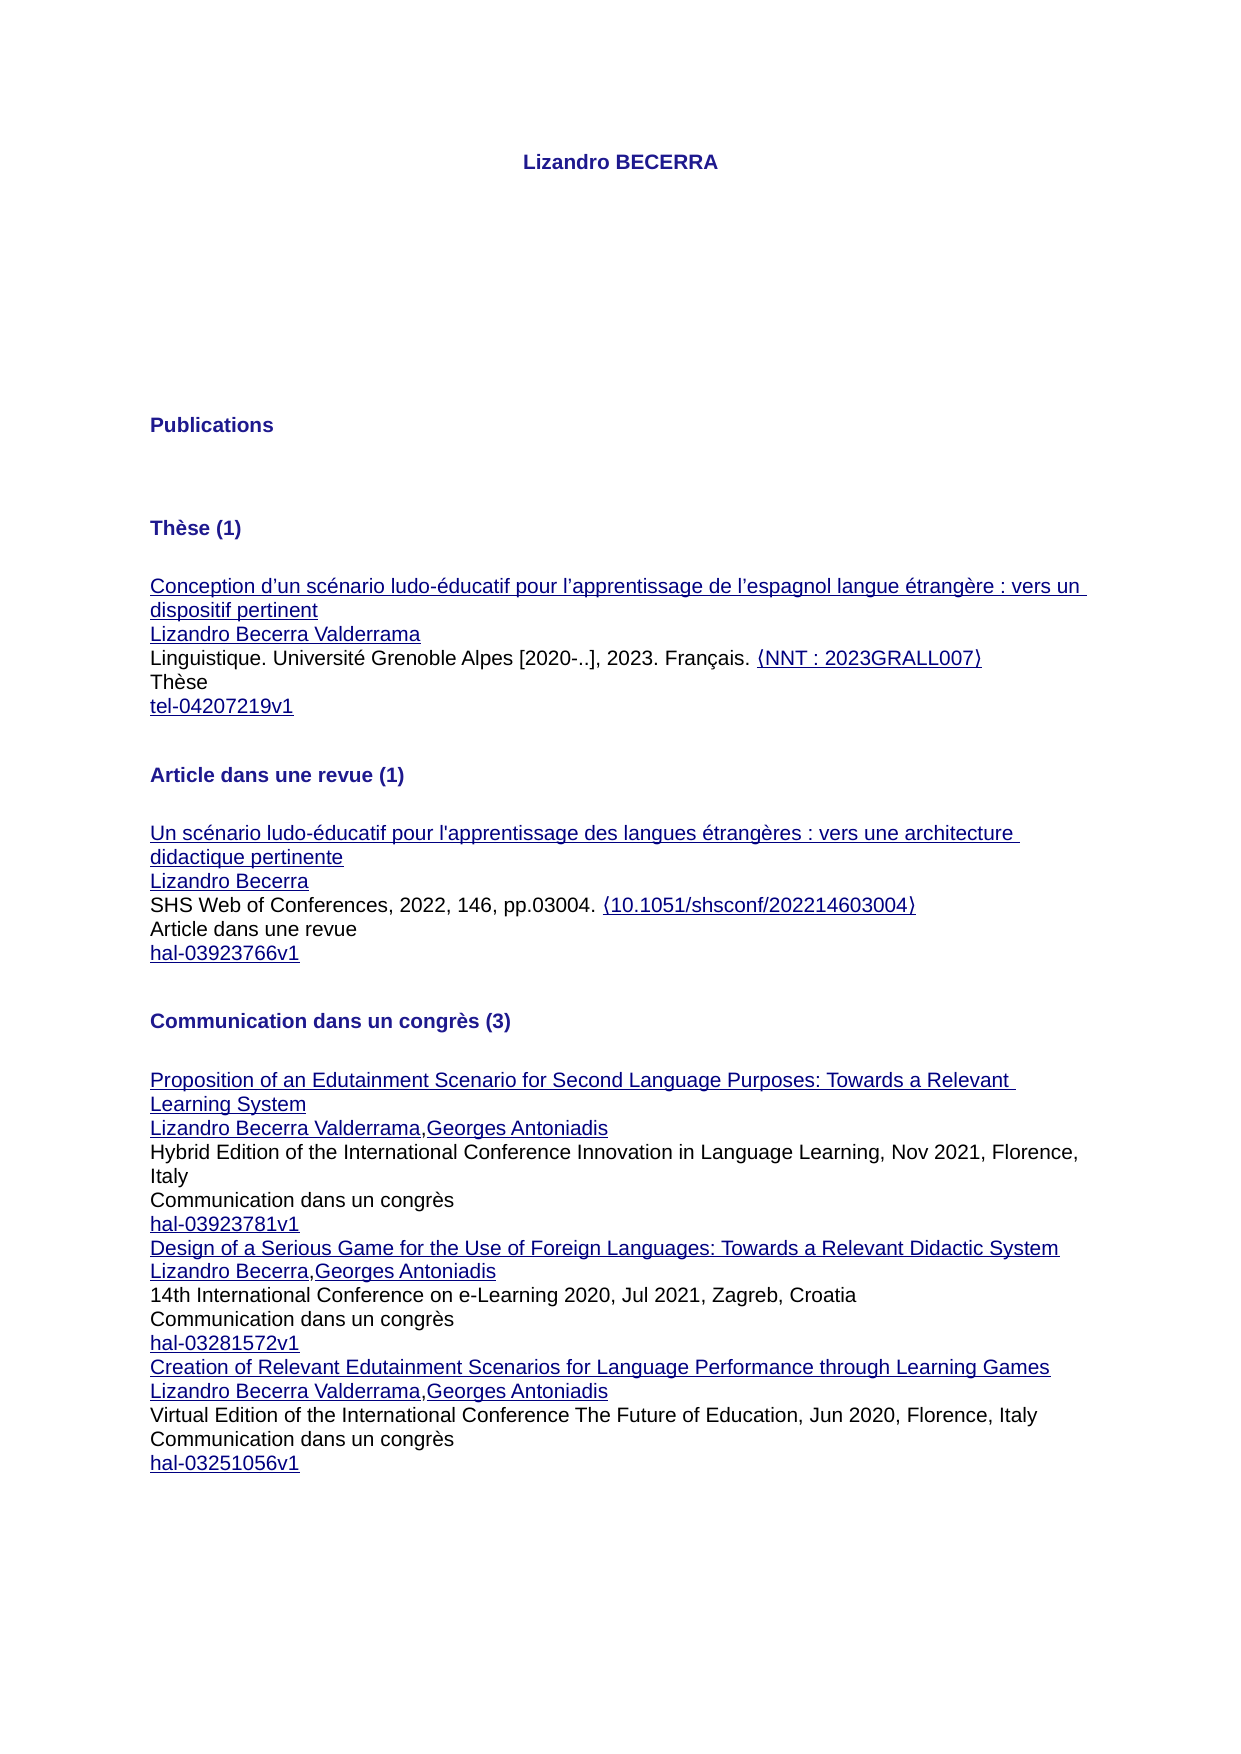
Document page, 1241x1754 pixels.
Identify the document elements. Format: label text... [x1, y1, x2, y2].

subtitle Lizandro BECERRA [150, 150, 1090, 174]
subtitle Thèse (1) [150, 516, 1090, 539]
table_header Proposition of an Edutainment Scenario for Second Language Purposes: Towards a Relevant Learning System Lizandro Becerra Valderrama,Georges Antoniadis Hybrid Edition of the International Conference Innovation in Language Learning, Nov 2021, Florence, Italy Communication dans un congrès hal-03923781v1 [150, 1068, 1090, 1235]
subtitle Communication dans un congrès (3) [150, 1009, 1090, 1033]
table_header Conception d’un scénario ludo-éducatif pour l’apprentissage de l’espagnol langue étrangère : vers un dispositif pertinent Lizandro Becerra Valderrama Linguistique. Université Grenoble Alpes [2020-..], 2023. Français. ⟨NNT : 2023GRALL007⟩ Thèse tel-04207219v1 [150, 574, 1090, 718]
subtitle Publications [150, 412, 1090, 436]
table_header Un scénario ludo-éducatif pour l'apprentissage des langues étrangères : vers une architecture didactique pertinente Lizandro Becerra SHS Web of Conferences, 2022, 146, pp.03004. ⟨10.1051/shsconf/202214603004⟩ Article dans une revue hal-03923766v1 [150, 821, 1090, 964]
subtitle Article dans une revue (1) [150, 762, 1090, 786]
table_cell Design of a Serious Game for the Use of Foreign Languages: Towards a Relevant Didactic System Lizandro Becerra,Georges Antoniadis 14th International Conference on e-Learning 2020, Jul 2021, Zagreb, Croatia Communication dans un congrès hal-03281572v1 [150, 1235, 1090, 1355]
table_cell Creation of Relevant Edutainment Scenarios for Language Performance through Learning Games Lizandro Becerra Valderrama,Georges Antoniadis Virtual Edition of the International Conference The Future of Education, Jun 2020, Florence, Italy Communication dans un congrès hal-03251056v1 [150, 1355, 1090, 1475]
